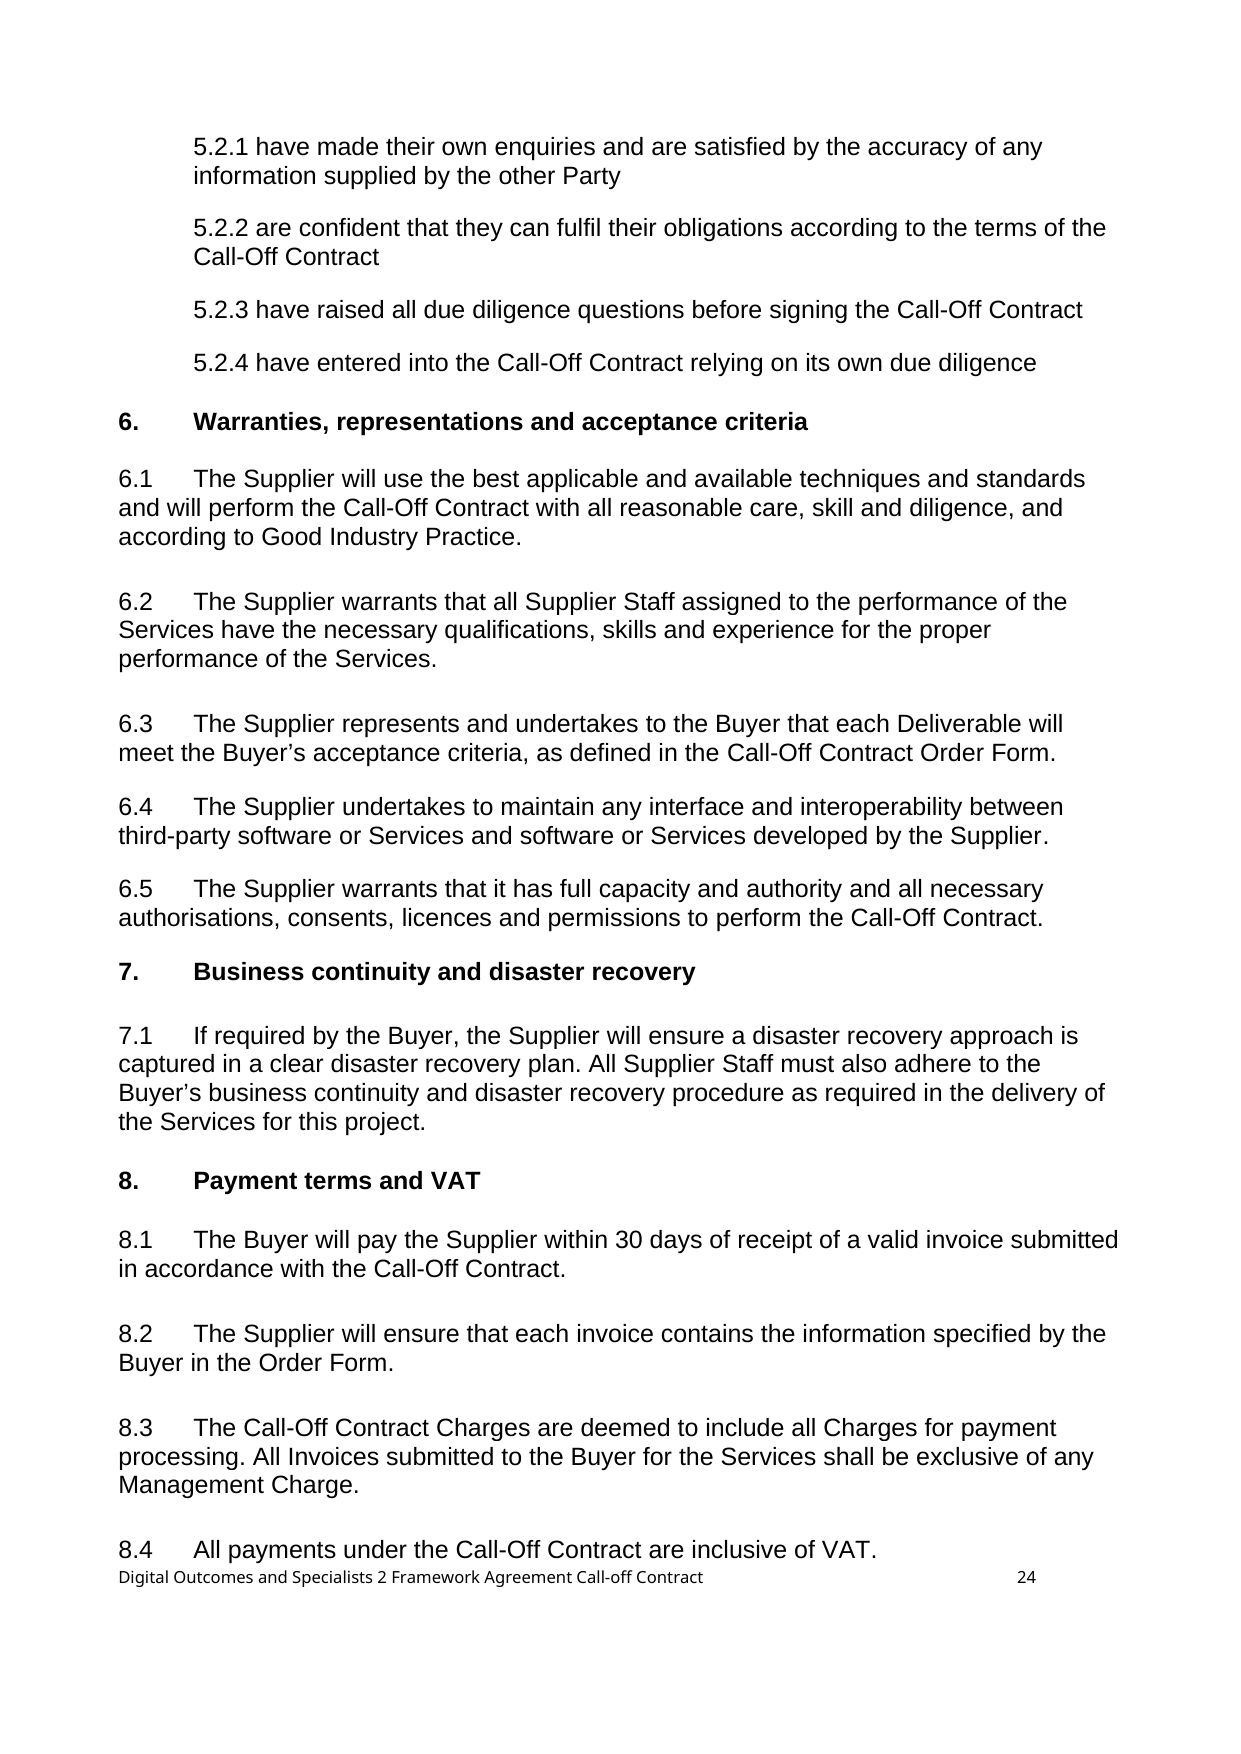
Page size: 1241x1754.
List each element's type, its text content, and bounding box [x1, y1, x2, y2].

text 5.2.3 have raised all due diligence questions before signing the Call-Off Contract [193, 295, 1122, 323]
text 7.1 If required by the Buyer, the Supplier will ensure a disaster recovery approach is captured in a clear disaster recovery plan. All Supplier Staff must also adhere to the Buyer’s business continuity and disaster recovery procedure as required in the delivery of the Services for this project. [118, 1021, 1125, 1136]
text 8.1 The Buyer will pay the Supplier within 30 days of receipt of a valid invoice submitted in accordance with the Call-Off Contract. [118, 1225, 1122, 1282]
text 8.4 All payments under the Call-Off Contract are inclusive of VAT. [118, 1535, 1122, 1564]
text 8.3 The Call-Off Contract Charges are deemed to include all Charges for payment processing. All Invoices submitted to the Buyer for the Services shall be exclusive of any Management Charge. [118, 1413, 1122, 1499]
text 6.3 The Supplier represents and undertakes to the Buyer that each Deliverable will meet the Buyer’s acceptance criteria, as defined in the Call-Off Contract Order Form. [118, 709, 1122, 767]
text 6.2 The Supplier warrants that all Supplier Staff assigned to the performance of the Services have the necessary qualifications, skills and experience for the proper performance of the Services. [118, 587, 1125, 673]
text 6.4 The Supplier undertakes to maintain any interface and interoperability between third-party software or Services and software or Services developed by the Supplier. [118, 792, 1122, 849]
subtitle 6. Warranties, representations and acceptance criteria [118, 406, 1122, 435]
text 5.2.2 are confident that they can fulfil their obligations according to the terms of the Call-Off Contract [193, 213, 1122, 271]
text 5.2.1 have made their own enquiries and are satisfied by the accuracy of any information supplied by the other Party [193, 132, 1122, 189]
subtitle 7. Business continuity and disaster recovery [118, 957, 1122, 1014]
text 6.1 The Supplier will use the best applicable and available techniques and standards and will perform the Call-Off Contract with all reasonable care, skill and diligence, and according to Good Industry Practice. [118, 464, 1122, 550]
text 6.5 The Supplier warrants that it has full capacity and authority and all necessary authorisations, consents, licences and permissions to perform the Call-Off Contract. [118, 874, 1122, 932]
subtitle 8. Payment terms and VAT [118, 1166, 1122, 1194]
text 8.2 The Supplier will ensure that each invoice contains the information specified by the Buyer in the Order Form. [118, 1319, 1122, 1376]
text 5.2.4 have entered into the Call-Off Contract relying on its own due diligence [193, 347, 1122, 376]
